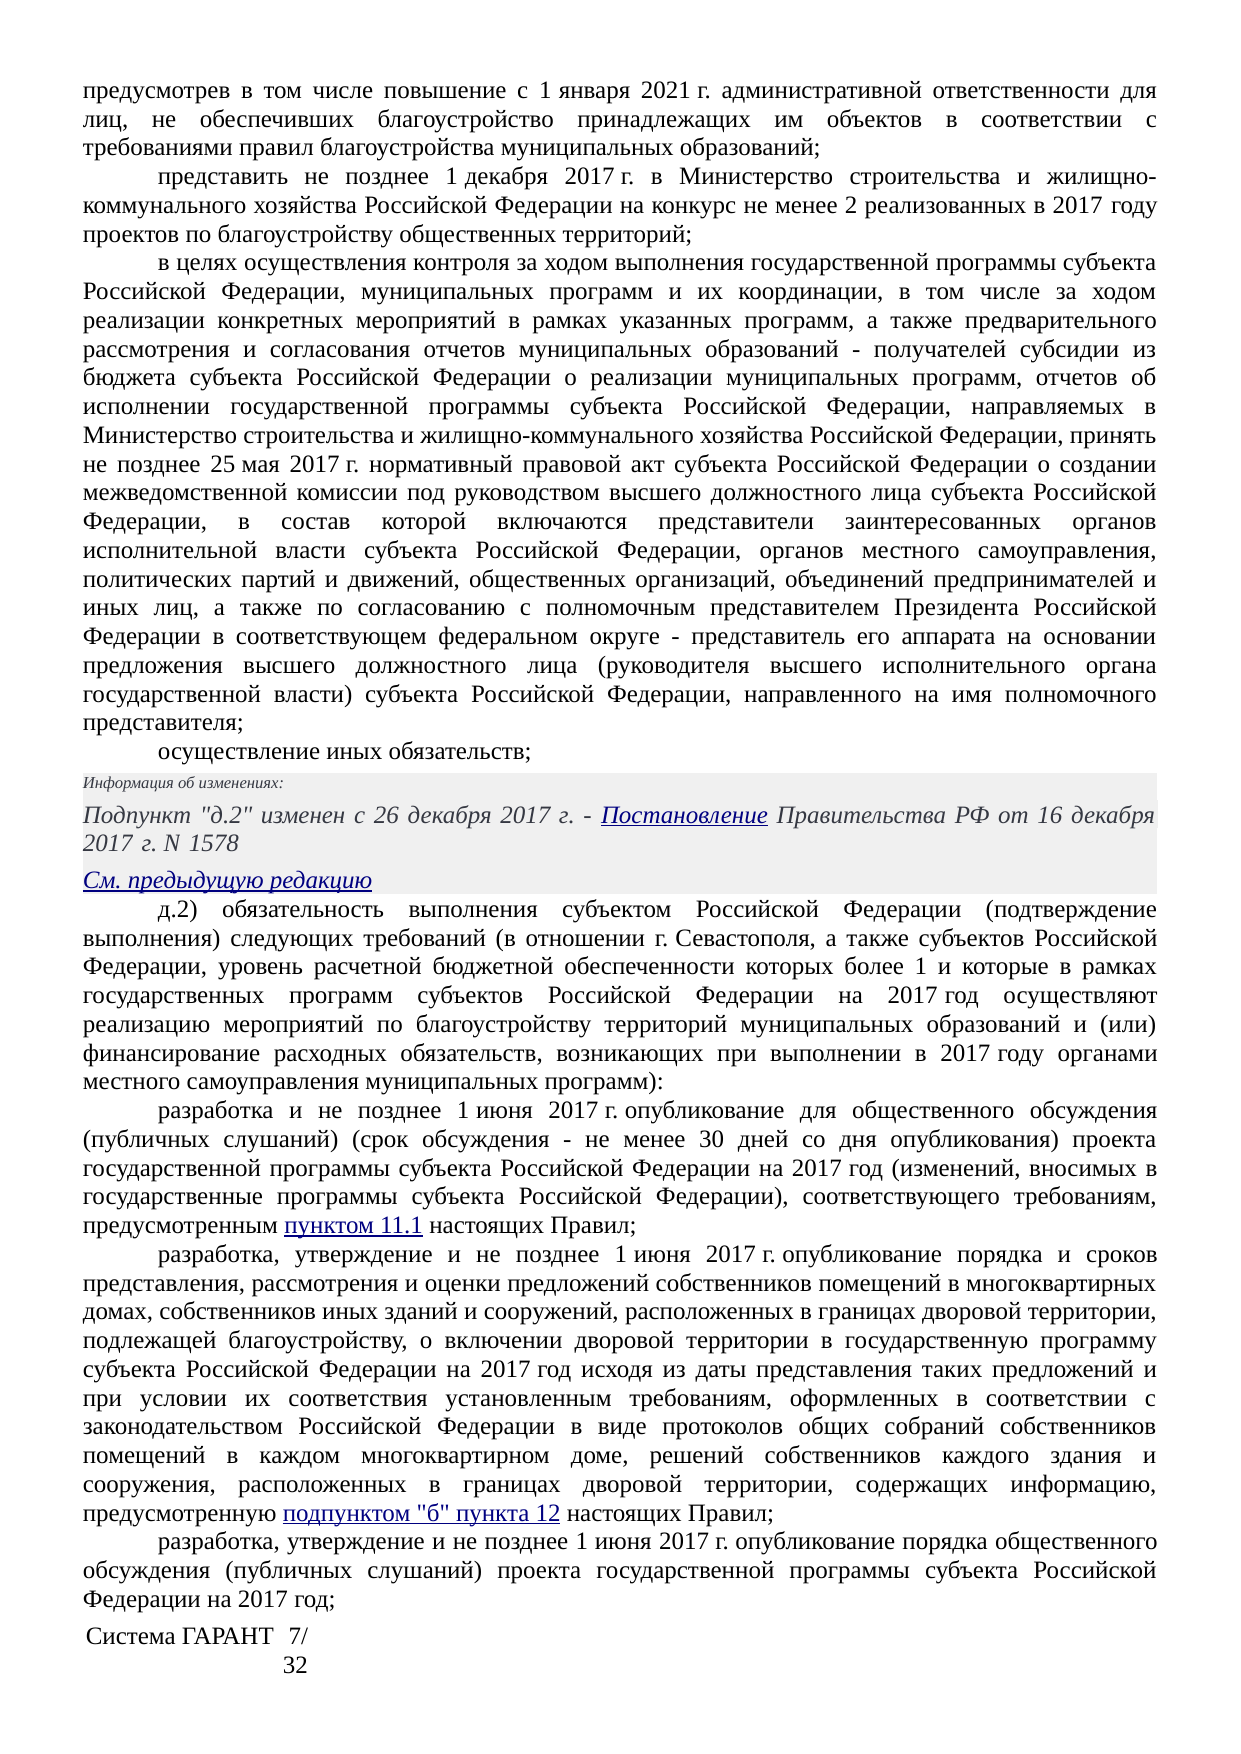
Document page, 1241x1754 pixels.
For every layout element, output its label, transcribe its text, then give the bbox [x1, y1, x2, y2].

text Информация об изменениях: [286, 773, 1157, 792]
text предусмотрев в том числе повышение с 1 января 2021 г. административной ответственности для лиц, не обеспечивших благоустройство принадлежащих им объектов в соответствии с требованиями правил благоустройства муниципальных образований; [83, 75, 1157, 161]
text Подпункт "д.2" изменен с 26 декабря 2017 г. - Постановление Правительства РФ от 16 декабря 2017 г. N 1578 [83, 828, 1157, 857]
text разработка, утверждение и не позднее 1 июня 2017 г. опубликование порядка общественного обсуждения (публичных слушаний) проекта государственной программы субъекта Российской Федерации на 2017 год; [83, 1526, 1157, 1613]
text в целях осуществления контроля за ходом выполнения государственной программы субъекта Российской Федерации, муниципальных программ и их координации, в том числе за ходом реализации конкретных мероприятий в рамках указанных программ, а также предварительного рассмотрения и согласования отчетов муниципальных образований - получателей субсидии из бюджета субъекта Российской Федерации о реализации муниципальных программ, отчетов об исполнении государственной программы субъекта Российской Федерации, направляемых в Министерство строительства и жилищно-коммунального хозяйства Российской Федерации, принять не позднее 25 мая 2017 г. нормативный правовой акт субъекта Российской Федерации о создании межведомственной комиссии под руководством высшего должностного лица субъекта Российской Федерации, в состав которой включаются представители заинтересованных органов исполнительной власти субъекта Российской Федерации, органов местного самоуправления, политических партий и движений, общественных организаций, объединений предпринимателей и иных лиц, а также по согласованию с полномочным представителем Президента Российской Федерации в соответствующем федеральном округе - представитель его аппарата на основании предложения высшего должностного лица (руководителя высшего исполнительного органа государственной власти) субъекта Российской Федерации, направленного на имя полномочного представителя; [83, 247, 1157, 736]
text См. предыдущую редакцию [374, 865, 1157, 894]
text осуществление иных обязательств; [83, 736, 1157, 765]
text д.2) обязательность выполнения субъектом Российской Федерации (подтверждение выполнения) следующих требований (в отношении г. Севастополя, а также субъектов Российской Федерации, уровень расчетной бюджетной обеспеченности которых более 1 и которые в рамках государственных программ субъектов Российской Федерации на 2017 год осуществляют реализацию мероприятий по благоустройству территорий муниципальных образований и (или) финансирование расходных обязательств, возникающих при выполнении в 2017 году органами местного самоуправления муниципальных программ): [83, 894, 1157, 1095]
text разработка, утверждение и не позднее 1 июня 2017 г. опубликование порядка и сроков представления, рассмотрения и оценки предложений собственников помещений в многоквартирных домах, собственников иных зданий и сооружений, расположенных в границах дворовой территории, подлежащей благоустройству, о включении дворовой территории в государственную программу субъекта Российской Федерации на 2017 год исходя из даты представления таких предложений и при условии их соответствия установленным требованиям, оформленных в соответствии с законодательством Российской Федерации в виде протоколов общих собраний собственников помещений в каждом многоквартирном доме, решений собственников каждого здания и сооружения, расположенных в границах дворовой территории, содержащих информацию, предусмотренную подпунктом "б" пункта 12 настоящих Правил; [83, 1239, 1157, 1526]
text представить не позднее 1 декабря 2017 г. в Министерство строительства и жилищно-коммунального хозяйства Российской Федерации на конкурс не менее 2 реализованных в 2017 году проектов по благоустройству общественных территорий; [83, 161, 1157, 247]
text разработка и не позднее 1 июня 2017 г. опубликование для общественного обсуждения (публичных слушаний) (срок обсуждения - не менее 30 дней со дня опубликования) проекта государственной программы субъекта Российской Федерации на 2017 год (изменений, вносимых в государственные программы субъекта Российской Федерации), соответствующего требованиям, предусмотренным пунктом 11.1 настоящих Правил; [83, 1095, 1157, 1239]
